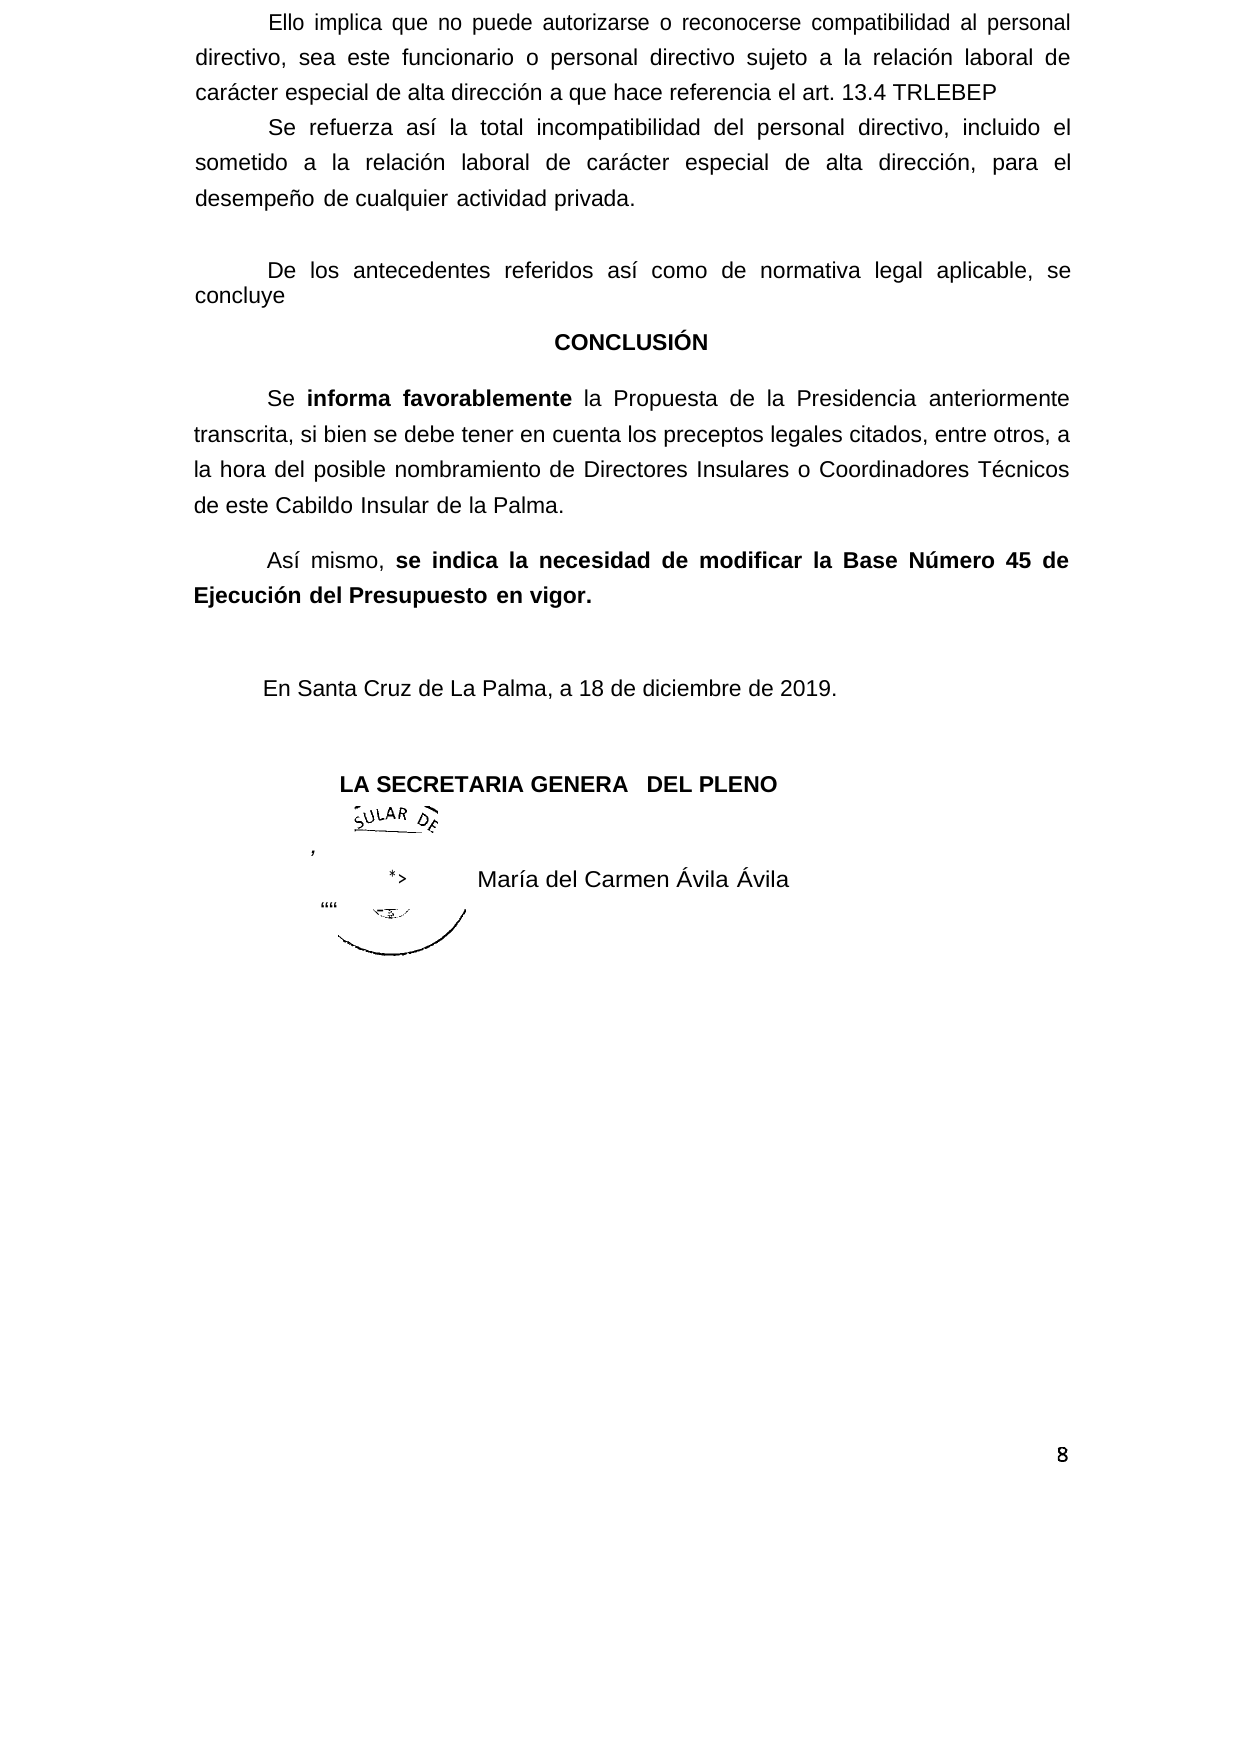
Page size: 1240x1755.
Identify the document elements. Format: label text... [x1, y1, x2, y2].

subtitle LA SECRETARIA GENERA DEL PLENO [33, 771, 1083, 797]
text María del Carmen Ávila Ávila [477, 866, 1083, 892]
picture [338, 909, 466, 956]
text ““ [320, 897, 1083, 923]
text Se refuerza así la total incompatibilidad del personal directivo, incluido el sometido a la relación laboral de carácter especial de alta dirección, para el desempeño de cualquier actividad privada. [195, 114, 1071, 211]
subtitle Así mismo, se indica la necesidad de modificar la Base Número 45 de Ejecución del Presupuesto en vigor. [193, 547, 1070, 609]
picture [354, 806, 438, 833]
picture [1057, 1447, 1068, 1462]
text Ello implica que no puede autorizarse o reconocerse compatibilidad al personal directivo, sea este funcionario o personal directivo sujeto a la relación laboral de carácter especial de alta dirección a que hace referencia el art. 13.4 TRLEBEP [195, 8, 1071, 105]
text , [310, 800, 1083, 858]
text Se informa favorablemente la Propuesta de la Presidencia anteriormente transcrita, si bien se debe tener en cuenta los preceptos legales citados, entre otros, a la hora del posible nombramiento de Directores Insulares o Coordinadores Técnicos de este Cabildo Insular de la Palma. [193, 385, 1070, 518]
text En Santa Cruz de La Palma, a 18 de diciembre de 2019. [86, 675, 1014, 701]
text De los antecedentes referidos así como de normativa legal aplicable, se concluye [194, 258, 1071, 308]
text CONCLUSIÓN [211, 329, 1052, 356]
